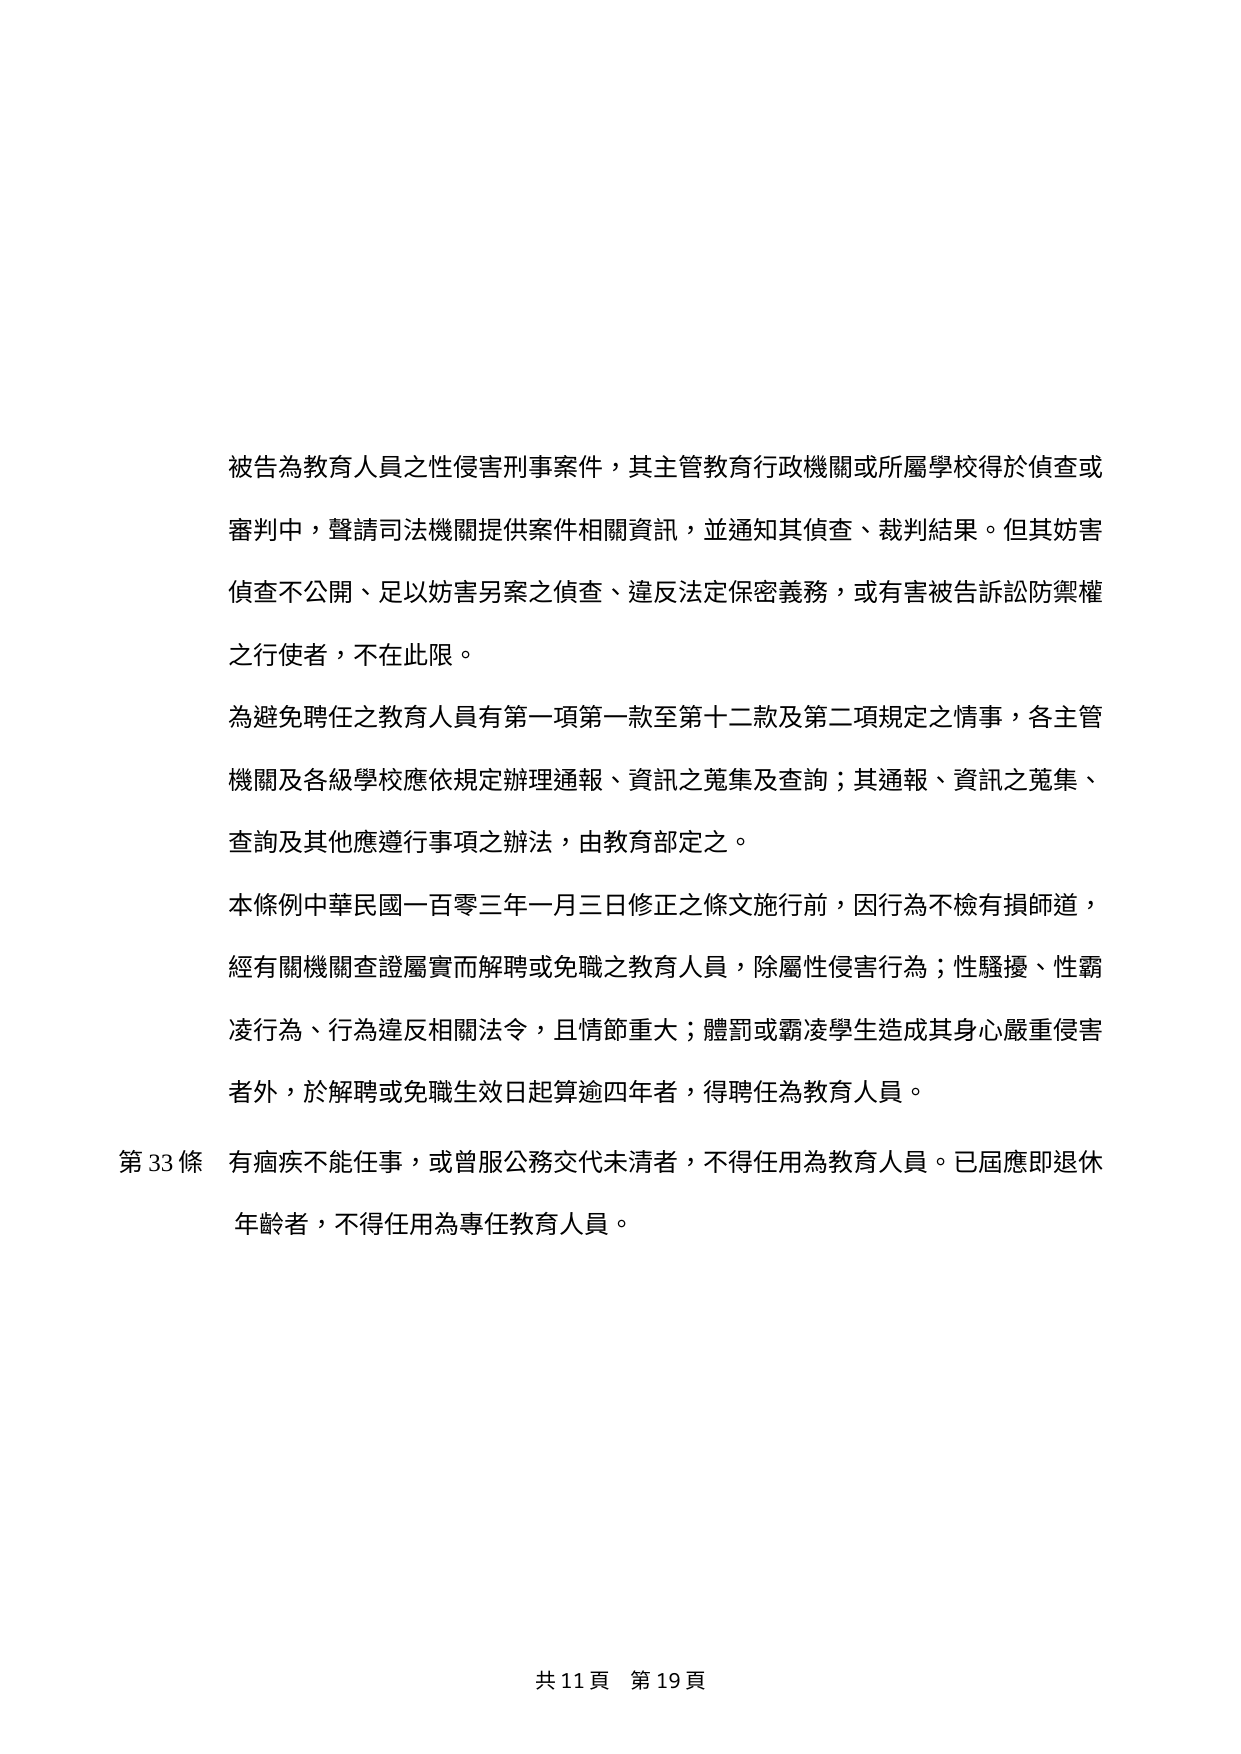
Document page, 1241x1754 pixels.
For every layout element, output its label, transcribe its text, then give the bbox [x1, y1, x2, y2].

text 被告為教育人員之性侵害刑事案件，其主管教育行政機關或所屬學校得於偵查或審判中，聲請司法機關提供案件相關資訊，並通知其偵查、裁判結果。但其妨害偵查不公開、足以妨害另案之偵查、違反法定保密義務，或有害被告訴訟防禦權之行使者，不在此限。 [229, 424, 1122, 674]
text 為避免聘任之教育人員有第一項第一款至第十二款及第二項規定之情事，各主管機關及各級學校應依規定辦理通報、資訊之蒐集及查詢；其通報、資訊之蒐集、查詢及其他應遵行事項之辦法，由教育部定之。 [229, 674, 1122, 862]
text 第33條 有痼疾不能任事，或曾服公務交代未清者，不得任用為教育人員。已屆應即退休年齡者，不得任用為專任教育人員。 [118, 1119, 1122, 1244]
text 本條例中華民國一百零三年一月三日修正之條文施行前，因行為不檢有損師道，經有關機關查證屬實而解聘或免職之教育人員，除屬性侵害行為；性騷擾、性霸凌行為、行為違反相關法令，且情節重大；體罰或霸凌學生造成其身心嚴重侵害者外，於解聘或免職生效日起算逾四年者，得聘任為教育人員。 [229, 862, 1122, 1112]
